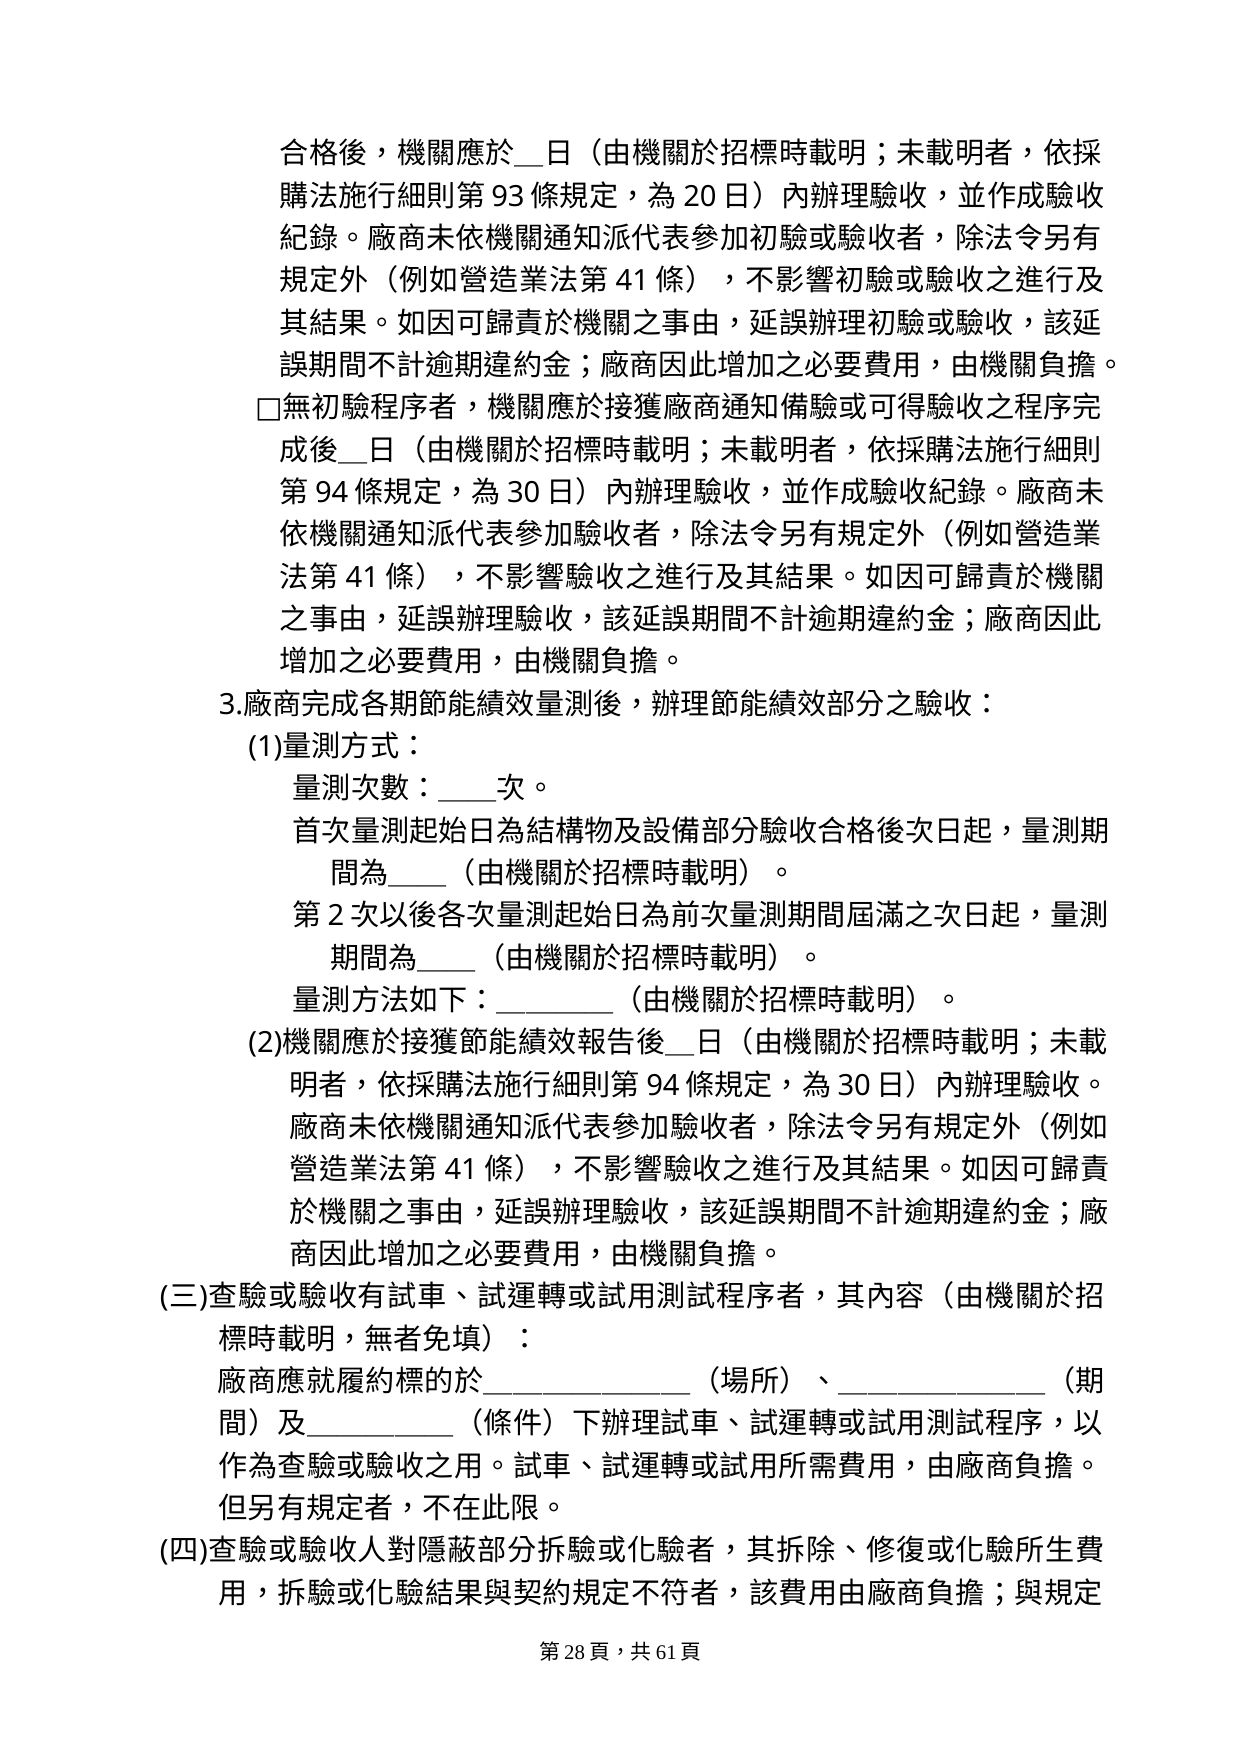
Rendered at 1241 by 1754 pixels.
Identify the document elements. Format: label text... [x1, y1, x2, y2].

text 首次量測起始日為結構物及設備部分驗收合格後次日起，量測期間為＿＿（由機關於招標時載明）。 [292, 807, 1110, 892]
text (2)機關應於接獲節能績效報告後＿日（由機關於招標時載明；未載明者，依採購法施行細則第94條規定，為30日）內辦理驗收。廠商未依機關通知派代表參加驗收者，除法令另有規定外（例如營造業法第41條），不影響驗收之進行及其結果。如因可歸責於機關之事由，延誤辦理驗收，該延誤期間不計逾期違約金；廠商因此增加之必要費用，由機關負擔。 [248, 1019, 1110, 1273]
text (四)查驗或驗收人對隱蔽部分拆驗或化驗者，其拆除、修復或化驗所生費用，拆驗或化驗結果與契約規定不符者，該費用由廠商負擔；與規定 [159, 1527, 1104, 1611]
text 第2次以後各次量測起始日為前次量測期間屆滿之次日起，量測期間為＿＿（由機關於招標時載明）。 [292, 892, 1110, 977]
text 量測次數：＿＿次。 [292, 765, 1110, 807]
text (1)量測方式： [248, 723, 1110, 765]
text 量測方法如下：＿＿＿＿（由機關於招標時載明）。 [292, 977, 1110, 1019]
text 廠商應就履約標的於＿＿＿＿＿＿＿（場所）、＿＿＿＿＿＿＿（期間）及＿＿＿＿＿（條件）下辦理試車、試運轉或試用測試程序，以作為查驗或驗收之用。試車、試運轉或試用所需費用，由廠商負擔。但另有規定者，不在此限。 [217, 1358, 1104, 1527]
text □有初驗程序者，機關應於收受監造單位/工程司送審之全部資料之日起＿日（由機關於招標時載明；未載明者，依採購法施行細則第92條規定，為30日）內辦理初驗，並作成初驗紀錄。初驗合格後，機關應於＿日（由機關於招標時載明；未載明者，依採購法施行細則第93條規定，為20日）內辦理驗收，並作成驗收紀錄。廠商未依機關通知派代表參加初驗或驗收者，除法令另有規定外（例如營造業法第41條），不影響初驗或驗收之進行及其結果。如因可歸責於機關之事由，延誤辦理初驗或驗收，該延誤期間不計逾期違約金；廠商因此增加之必要費用，由機關負擔。 [255, 130, 1104, 384]
text (三)查驗或驗收有試車、試運轉或試用測試程序者，其內容（由機關於招標時載明，無者免填）： [159, 1273, 1104, 1358]
text 3.廠商完成各期節能績效量測後，辦理節能績效部分之驗收： [218, 680, 1110, 723]
text □無初驗程序者，機關應於接獲廠商通知備驗或可得驗收之程序完成後＿日（由機關於招標時載明；未載明者，依採購法施行細則第94條規定，為30日）內辦理驗收，並作成驗收紀錄。廠商未依機關通知派代表參加驗收者，除法令另有規定外（例如營造業法第41條），不影響驗收之進行及其結果。如因可歸責於機關之事由，延誤辦理驗收，該延誤期間不計逾期違約金；廠商因此增加之必要費用，由機關負擔。 [255, 384, 1104, 680]
